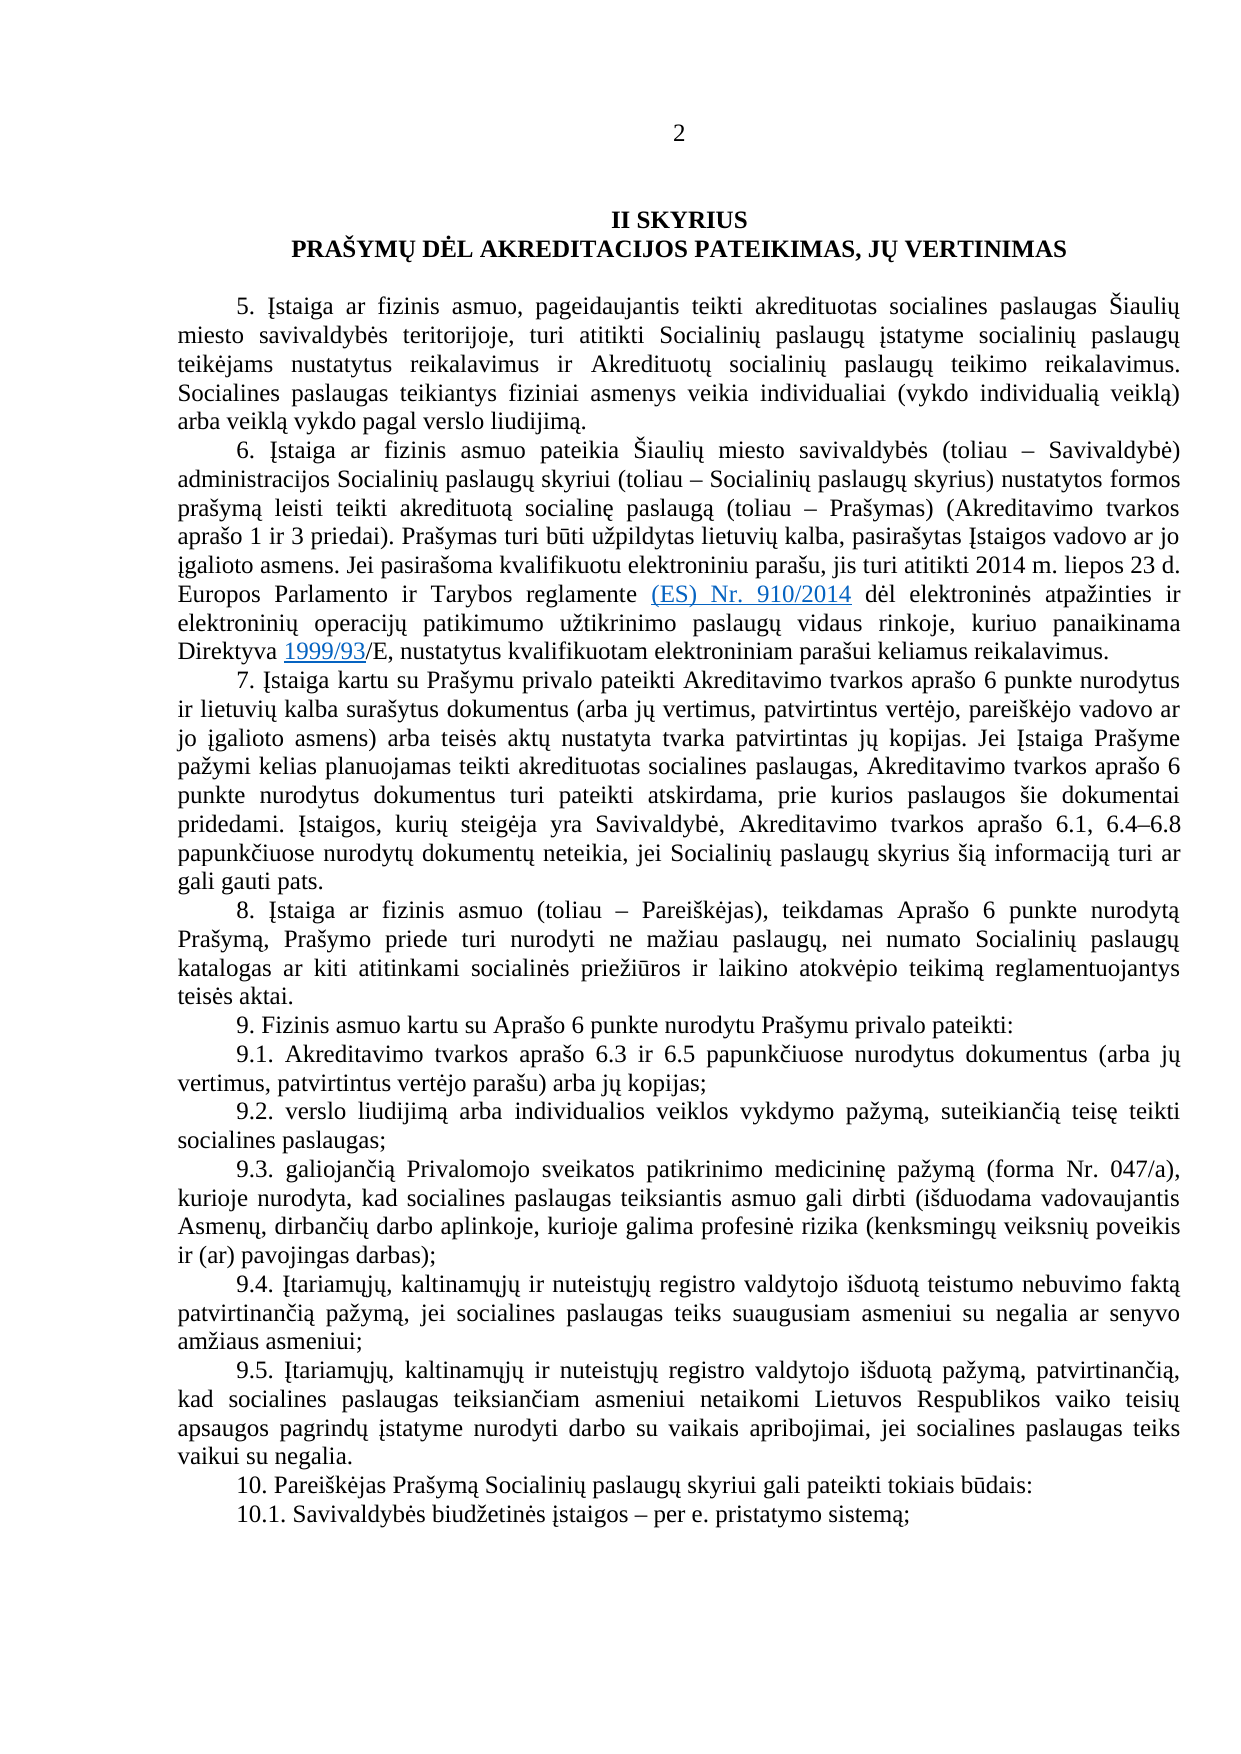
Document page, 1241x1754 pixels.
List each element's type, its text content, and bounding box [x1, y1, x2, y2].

text II SKYRIUS [177, 205, 1181, 234]
text 9.4. Įtariamųjų, kaltinamųjų ir nuteistųjų registro valdytojo išduotą teistumo nebuvimo faktą patvirtinančią pažymą, jei socialines paslaugas teiks suaugusiam asmeniui su negalia ar senyvo amžiaus asmeniui; [177, 1269, 1181, 1355]
text 10.1. Savivaldybės biudžetinės įstaigos – per e. pristatymo sistemą; [177, 1499, 1181, 1528]
text 9.2. verslo liudijimą arba individualios veiklos vykdymo pažymą, suteikiančią teisę teikti socialines paslaugas; [177, 1096, 1181, 1154]
text 5. Įstaiga ar fizinis asmuo, pageidaujantis teikti akredituotas socialines paslaugas Šiaulių miesto savivaldybės teritorijoje, turi atitikti Socialinių paslaugų įstatyme socialinių paslaugų teikėjams nustatytus reikalavimus ir Akredituotų socialinių paslaugų teikimo reikalavimus. Socialines paslaugas teikiantys fiziniai asmenys veikia individualiai (vykdo individualią veiklą) arba veiklą vykdo pagal verslo liudijimą. [177, 291, 1181, 435]
text 9. Fizinis asmuo kartu su Aprašo 6 punkte nurodytu Prašymu privalo pateikti: [177, 1010, 1181, 1039]
text 9.5. Įtariamųjų, kaltinamųjų ir nuteistųjų registro valdytojo išduotą pažymą, patvirtinančią, kad socialines paslaugas teiksiančiam asmeniui netaikomi Lietuvos Respublikos vaiko teisių apsaugos pagrindų įstatyme nurodyti darbo su vaikais apribojimai, jei socialines paslaugas teiks vaikui su negalia. [177, 1355, 1181, 1470]
text 7. Įstaiga kartu su Prašymu privalo pateikti Akreditavimo tvarkos aprašo 6 punkte nurodytus ir lietuvių kalba surašytus dokumentus (arba jų vertimus, patvirtintus vertėjo, pareiškėjo vadovo ar jo įgalioto asmens) arba teisės aktų nustatyta tvarka patvirtintas jų kopijas. Jei Įstaiga Prašyme pažymi kelias planuojamas teikti akredituotas socialines paslaugas, Akreditavimo tvarkos aprašo 6 punkte nurodytus dokumentus turi pateikti atskirdama, prie kurios paslaugos šie dokumentai pridedami. Įstaigos, kurių steigėja yra Savivaldybė, Akreditavimo tvarkos aprašo 6.1, 6.4–6.8 papunkčiuose nurodytų dokumentų neteikia, jei Socialinių paslaugų skyrius šią informaciją turi ar gali gauti pats. [177, 665, 1181, 895]
text 9.1. Akreditavimo tvarkos aprašo 6.3 ir 6.5 papunkčiuose nurodytus dokumentus (arba jų vertimus, patvirtintus vertėjo parašu) arba jų kopijas; [177, 1039, 1181, 1096]
text 6. Įstaiga ar fizinis asmuo pateikia Šiaulių miesto savivaldybės (toliau – Savivaldybė) administracijos Socialinių paslaugų skyriui (toliau – Socialinių paslaugų skyrius) nustatytos formos prašymą leisti teikti akredituotą socialinę paslaugą (toliau – Prašymas) (Akreditavimo tvarkos aprašo 1 ir 3 priedai). Prašymas turi būti užpildytas lietuvių kalba, pasirašytas Įstaigos vadovo ar jo įgalioto asmens. Jei pasirašoma kvalifikuotu elektroniniu parašu, jis turi atitikti 2014 m. liepos 23 d. Europos Parlamento ir Tarybos reglamente (ES) Nr. 910/2014 dėl elektroninės atpažinties ir elektroninių operacijų patikimumo užtikrinimo paslaugų vidaus rinkoje, kuriuo panaikinama Direktyva 1999/93/E, nustatytus kvalifikuotam elektroniniam parašui keliamus reikalavimus. [177, 435, 1181, 665]
text 8. Įstaiga ar fizinis asmuo (toliau – Pareiškėjas), teikdamas Aprašo 6 punkte nurodytą Prašymą, Prašymo priede turi nurodyti ne mažiau paslaugų, nei numato Socialinių paslaugų katalogas ar kiti atitinkami socialinės priežiūros ir laikino atokvėpio teikimą reglamentuojantys teisės aktai. [177, 895, 1181, 1010]
text 9.3. galiojančią Privalomojo sveikatos patikrinimo medicininę pažymą (forma Nr. 047/a), kurioje nurodyta, kad socialines paslaugas teiksiantis asmuo gali dirbti (išduodama vadovaujantis Asmenų, dirbančių darbo aplinkoje, kurioje galima profesinė rizika (kenksmingų veiksnių poveikis ir (ar) pavojingas darbas); [177, 1154, 1181, 1269]
text PRAŠYMŲ DĖL AKREDITACIJOS PATEIKIMAS, JŲ VERTINIMAS [177, 234, 1181, 263]
text 10. Pareiškėjas Prašymą Socialinių paslaugų skyriui gali pateikti tokiais būdais: [177, 1470, 1181, 1499]
